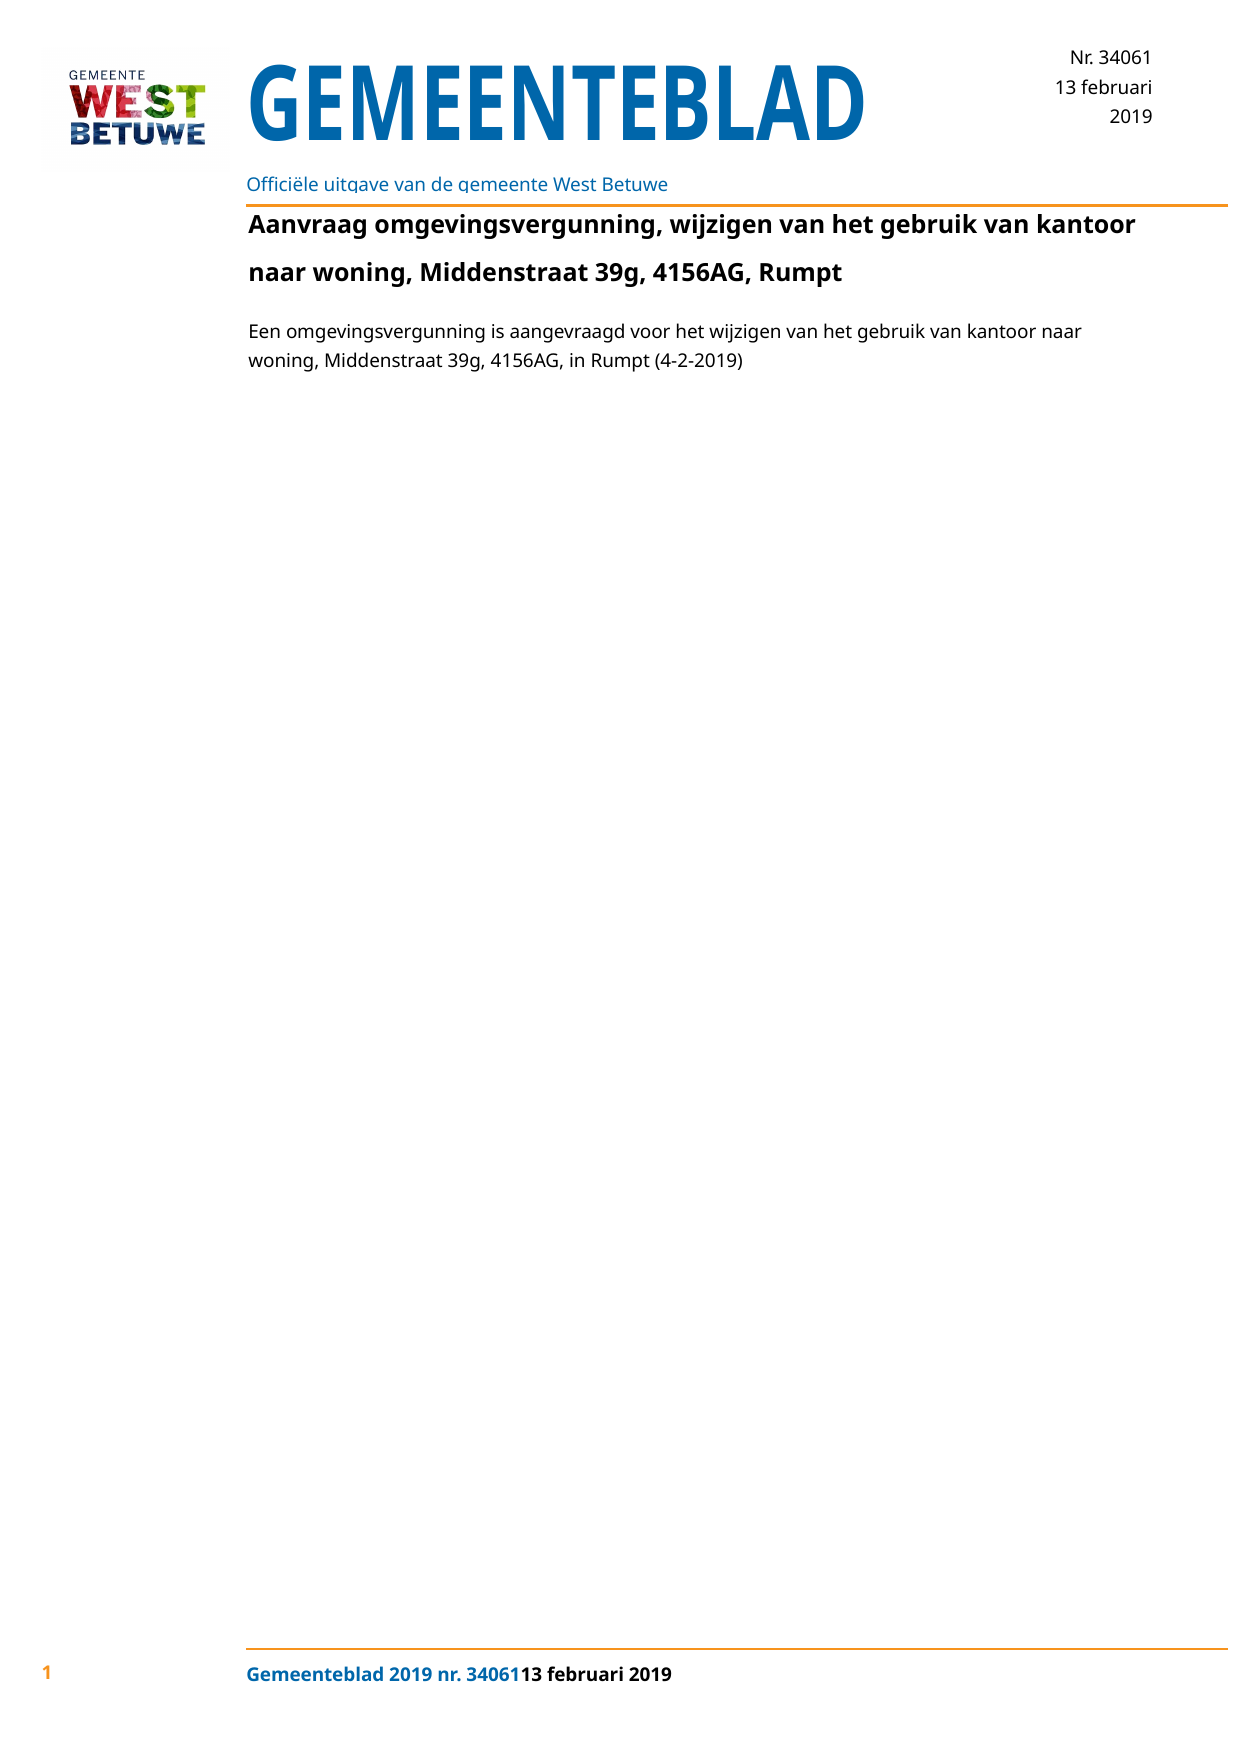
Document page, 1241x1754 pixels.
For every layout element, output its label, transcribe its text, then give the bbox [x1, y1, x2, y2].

text Aanvraag omgevingsvergunning, wijzigen van het gebruik van kantoor naar woning, Middenstraat 39g, 4156AG, Rumpt [248, 207, 1152, 288]
text Een omgevingsvergunning is aangevraagd voor het wijzigen van het gebruik van kantoor naar woning, Middenstraat 39g, 4156AG, in Rumpt (4-2-2019) [248, 318, 1152, 373]
picture [41, 47, 231, 172]
